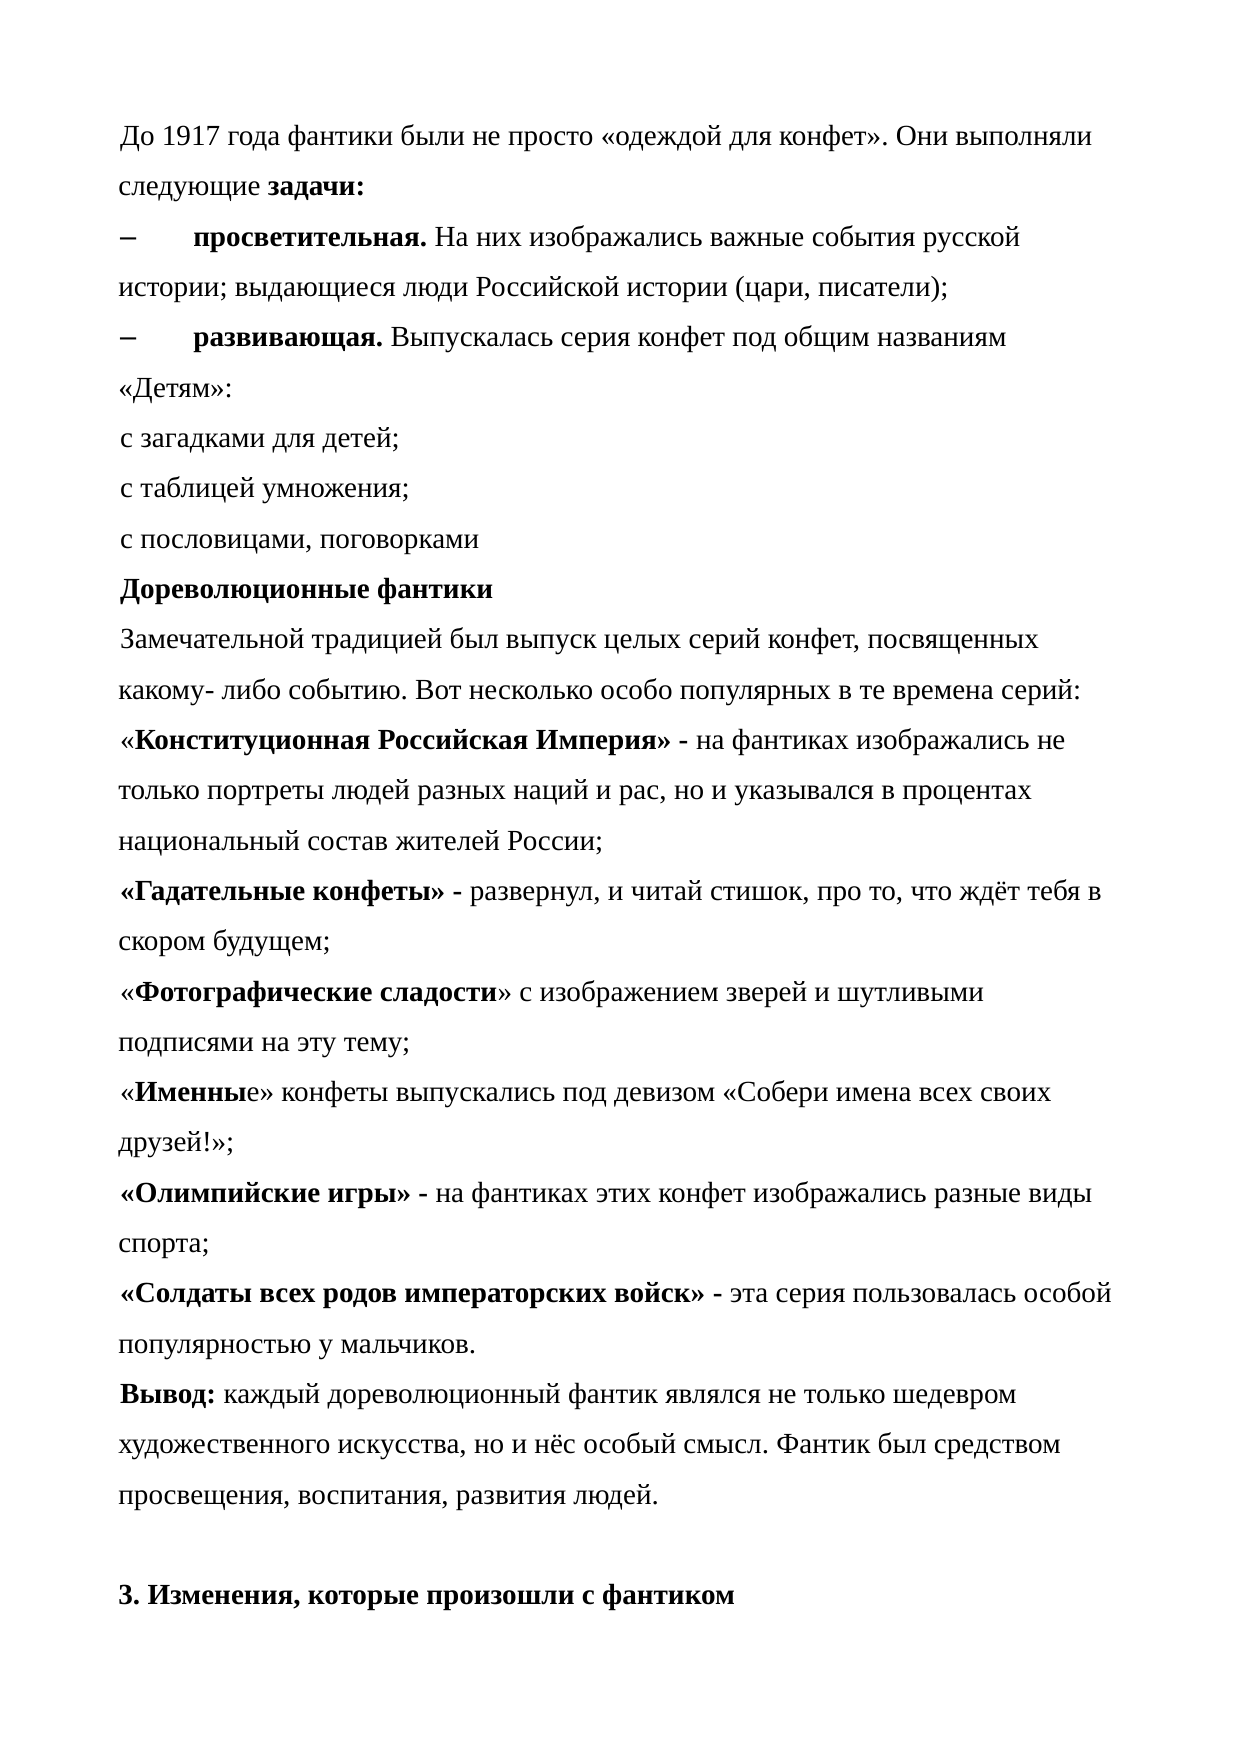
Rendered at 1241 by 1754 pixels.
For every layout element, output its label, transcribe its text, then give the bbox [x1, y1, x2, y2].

text «Фотографические сладости» с изображением зверей и шутливыми подписями на эту тему; [118, 974, 1122, 1057]
text «Конституционная Российская Империя» - на фантиках изображались не только портреты людей разных наций и рас, но и указывался в процентах национальный состав жителей России; [118, 722, 1122, 856]
text с пословицами, поговорками [118, 521, 1122, 554]
text Замечательной традицией был выпуск целых серий конфет, посвященных какому- либо событию. Вот несколько особо популярных в те времена серий: [118, 621, 1122, 705]
text До 1917 года фантики были не просто «одеждой для конфет». Они выполняли следующие задачи: [118, 118, 1122, 202]
text с таблицей умножения; [118, 471, 1122, 504]
text «Олимпийские игры» - на фантиках этих конфет изображались разные виды спорта; [118, 1175, 1122, 1259]
text Вывод: каждый дореволюционный фантик являлся не только шедевром художественного искусства, но и нёс особый смысл. Фантик был средством просвещения, воспитания, развития людей. [118, 1376, 1122, 1510]
text «Именные» конфеты выпускались под девизом «Собери имена всех своих друзей!»; [118, 1074, 1122, 1158]
list развивающая. Выпускалась серия конфет под общим названиям «Детям»: [118, 319, 1122, 403]
text «Гадательные конфеты» - развернул, и читай стишок, про то, что ждёт тебя в скором будущем; [118, 873, 1122, 957]
text «Солдаты всех родов императорских войск» - эта серия пользовалась особой популярностью у мальчиков. [118, 1276, 1122, 1359]
text с загадками для детей; [118, 420, 1122, 454]
list 3. Изменения, которые произошли с фантиком [118, 1577, 1122, 1611]
list просветительная. На них изображались важные события русской истории; выдающиеся люди Российской истории (цари, писатели); [118, 219, 1122, 303]
text Дореволюционные фантики [118, 571, 1122, 605]
